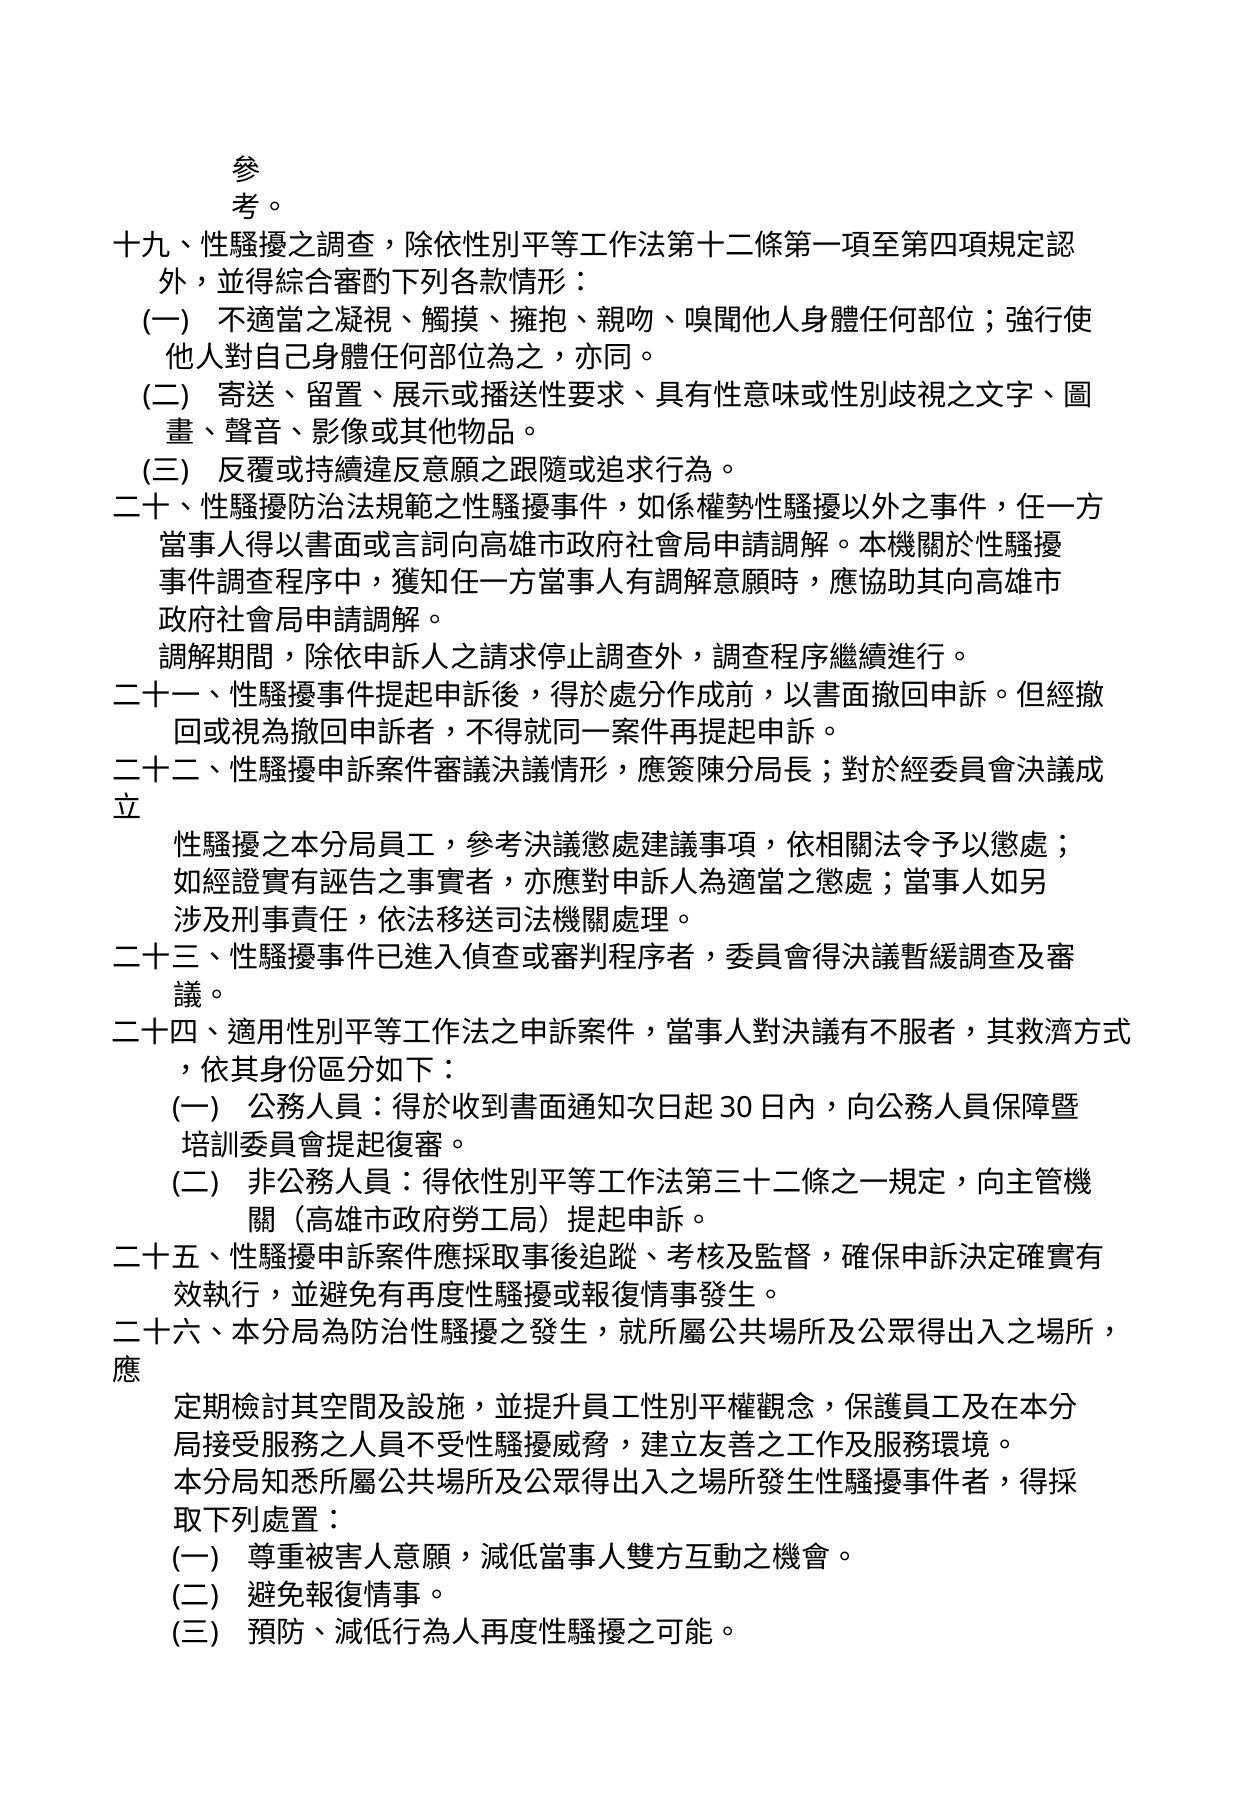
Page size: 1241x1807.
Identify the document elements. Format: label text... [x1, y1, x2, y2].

text 當事人得以書面或言詞向高雄市政府社會局申請調解。本機關於性騷擾 [112, 525, 1128, 562]
list 避免報復情事。 [172, 1575, 1128, 1612]
text 二十一、性騷擾事件提起申訴後，得於處分作成前，以書面撤回申訴。但經撤 [112, 675, 1128, 712]
text 二十五、性騷擾申訴案件應採取事後追蹤、考核及監督，確保申訴決定確實有 [112, 1237, 1128, 1275]
text 培訓委員會提起復審。 [112, 1125, 1143, 1162]
text 調解期間，除依申訴人之請求停止調查外，調查程序繼續進行。 [112, 637, 1128, 675]
text 本分局知悉所屬公共場所及公眾得出入之場所發生性騷擾事件者，得採 [112, 1462, 1128, 1500]
list 預防、減低行為人再度性騷擾之可能。 [172, 1612, 1128, 1650]
text 考。 [231, 187, 1128, 225]
list 對於行為人之懲處額度，被害人得陳述意見，並納入最終懲處決定之參 [142, 150, 1128, 187]
list 非公務人員：得依性別平等工作法第三十二條之一規定，向主管機 [172, 1162, 1128, 1200]
text 二十、性騷擾防治法規範之性騷擾事件，如係權勢性騷擾以外之事件，任一方 [112, 487, 1128, 525]
list 寄送、留置、展示或播送性要求、具有性意味或性別歧視之文字、圖 [142, 375, 1128, 412]
text 事件調查程序中，獲知任一方當事人有調解意願時，應協助其向高雄市 [112, 562, 1128, 600]
text 涉及刑事責任，依法移送司法機關處理。 [112, 900, 1128, 937]
list 關（高雄市政府勞工局）提起申訴。 [247, 1200, 1128, 1237]
text 如經證實有誣告之事實者，亦應對申訴人為適當之懲處；當事人如另 [112, 862, 1128, 900]
list 不適當之凝視、觸摸、擁抱、親吻、嗅聞他人身體任何部位；強行使 [142, 300, 1128, 337]
text 二十六、本分局為防治性騷擾之發生，就所屬公共場所及公眾得出入之場所，應 [112, 1312, 1128, 1387]
list 公務人員：得於收到書面通知次日起30日內，向公務人員保障暨 [172, 1087, 1143, 1125]
text 回或視為撤回申訴者，不得就同一案件再提起申訴。 [112, 712, 1128, 750]
text 定期檢討其空間及設施，並提升員工性別平權觀念，保護員工及在本分 [112, 1387, 1128, 1425]
text 十九、性騷擾之調查，除依性別平等工作法第十二條第一項至第四項規定認 [112, 225, 1128, 262]
text 議。 [112, 975, 1128, 1012]
text 取下列處置： [112, 1500, 1128, 1537]
list 反覆或持續違反意願之跟隨或追求行為。 [142, 450, 1128, 487]
text 二十二、性騷擾申訴案件審議決議情形，應簽陳分局長；對於經委員會決議成立 [112, 750, 1128, 825]
text 他人對自己身體任何部位為之，亦同。 [112, 337, 1128, 375]
text 性騷擾之本分局員工，參考決議懲處建議事項，依相關法令予以懲處； [112, 825, 1128, 862]
text 二十四、適用性別平等工作法之申訴案件，當事人對決議有不服者，其救濟方式 [111, 1012, 1140, 1050]
text 政府社會局申請調解。 [112, 600, 1128, 637]
text 效執行，並避免有再度性騷擾或報復情事發生。 [112, 1275, 1128, 1312]
text 外，並得綜合審酌下列各款情形： [112, 262, 1128, 300]
text 畫、聲音、影像或其他物品。 [112, 412, 1128, 450]
text 二十三、性騷擾事件已進入偵查或審判程序者，委員會得決議暫緩調查及審 [112, 937, 1128, 975]
list 尊重被害人意願，減低當事人雙方互動之機會。 [172, 1537, 1128, 1575]
text ，依其身份區分如下： [111, 1050, 1140, 1087]
text 局接受服務之人員不受性騷擾威脅，建立友善之工作及服務環境。 [112, 1425, 1128, 1462]
